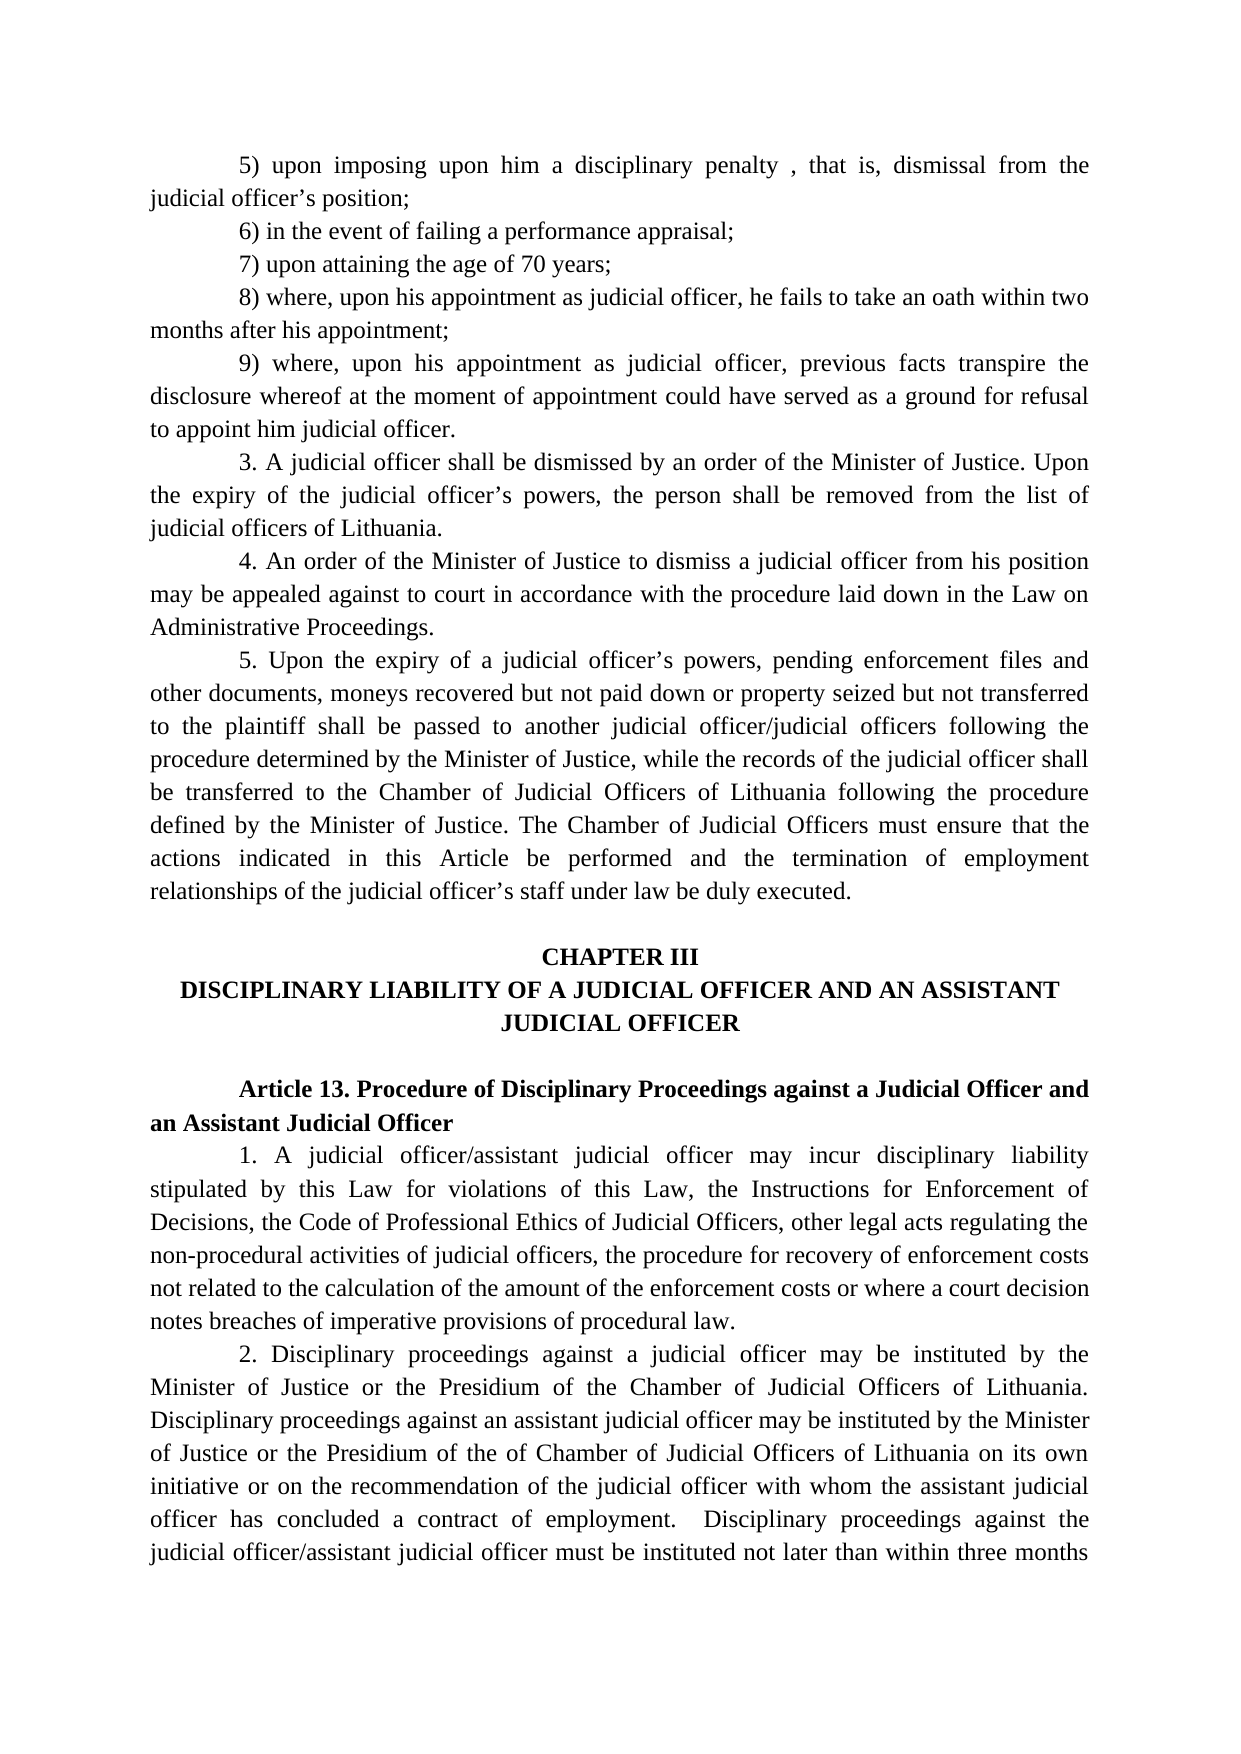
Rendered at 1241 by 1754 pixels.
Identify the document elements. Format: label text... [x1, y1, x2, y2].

text 7) upon attaining the age of 70 years; [150, 249, 1090, 278]
text 9) where, upon his appointment as judicial officer, previous facts transpire the disclosure whereof at the moment of appointment could have served as a ground for refusal to appoint him judicial officer. [150, 348, 1090, 443]
text CHAPTER III [150, 942, 1090, 971]
text 2. Disciplinary proceedings against a judicial officer may be instituted by the Minister of Justice or the Presidium of the Chamber of Judicial Officers of Lithuania. Disciplinary proceedings against an assistant judicial officer may be instituted by the Minister of Justice or the Presidium of the of Chamber of Judicial Officers of Lithuania on its own initiative or on the recommendation of the judicial officer with whom the assistant judicial officer has concluded a contract of employment. Disciplinary proceedings against the judicial officer/assistant judicial officer must be instituted not later than within three months [150, 1339, 1090, 1566]
text 5) upon imposing upon him a disciplinary penalty , that is, dismissal from the judicial officer’s position; [150, 150, 1090, 212]
text 1. A judicial officer/assistant judicial officer may incur disciplinary liability stipulated by this Law for violations of this Law, the Instructions for Enforcement of Decisions, the Code of Professional Ethics of Judicial Officers, other legal acts regulating the non-procedural activities of judicial officers, the procedure for recovery of enforcement costs not related to the calculation of the amount of the enforcement costs or where a court decision notes breaches of imperative provisions of procedural law. [150, 1141, 1090, 1334]
text 3. A judicial officer shall be dismissed by an order of the Minister of Justice. Upon the expiry of the judicial officer’s powers, the person shall be removed from the list of judicial officers of Lithuania. [150, 447, 1090, 542]
text Article 13. Procedure of Disciplinary Proceedings against a Judicial Officer and an Assistant Judicial Officer [150, 1074, 1090, 1136]
text 4. An order of the Minister of Justice to dismiss a judicial officer from his position may be appealed against to court in accordance with the procedure laid down in the Law on Administrative Proceedings. [150, 546, 1090, 641]
text DISCIPLINARY LIABILITY OF A JUDICIAL OFFICER AND AN ASSISTANT JUDICIAL OFFICER [150, 976, 1090, 1037]
text 5. Upon the expiry of a judicial officer’s powers, pending enforcement files and other documents, moneys recovered but not paid down or property seized but not transferred to the plaintiff shall be passed to another judicial officer/judicial officers following the procedure determined by the Minister of Justice, while the records of the judicial officer shall be transferred to the Chamber of Judicial Officers of Lithuania following the procedure defined by the Minister of Justice. The Chamber of Judicial Officers must ensure that the actions indicated in this Article be performed and the termination of employment relationships of the judicial officer’s staff under law be duly executed. [150, 645, 1090, 905]
text 8) where, upon his appointment as judicial officer, he fails to take an oath within two months after his appointment; [150, 282, 1090, 344]
text 6) in the event of failing a performance appraisal; [150, 216, 1090, 245]
